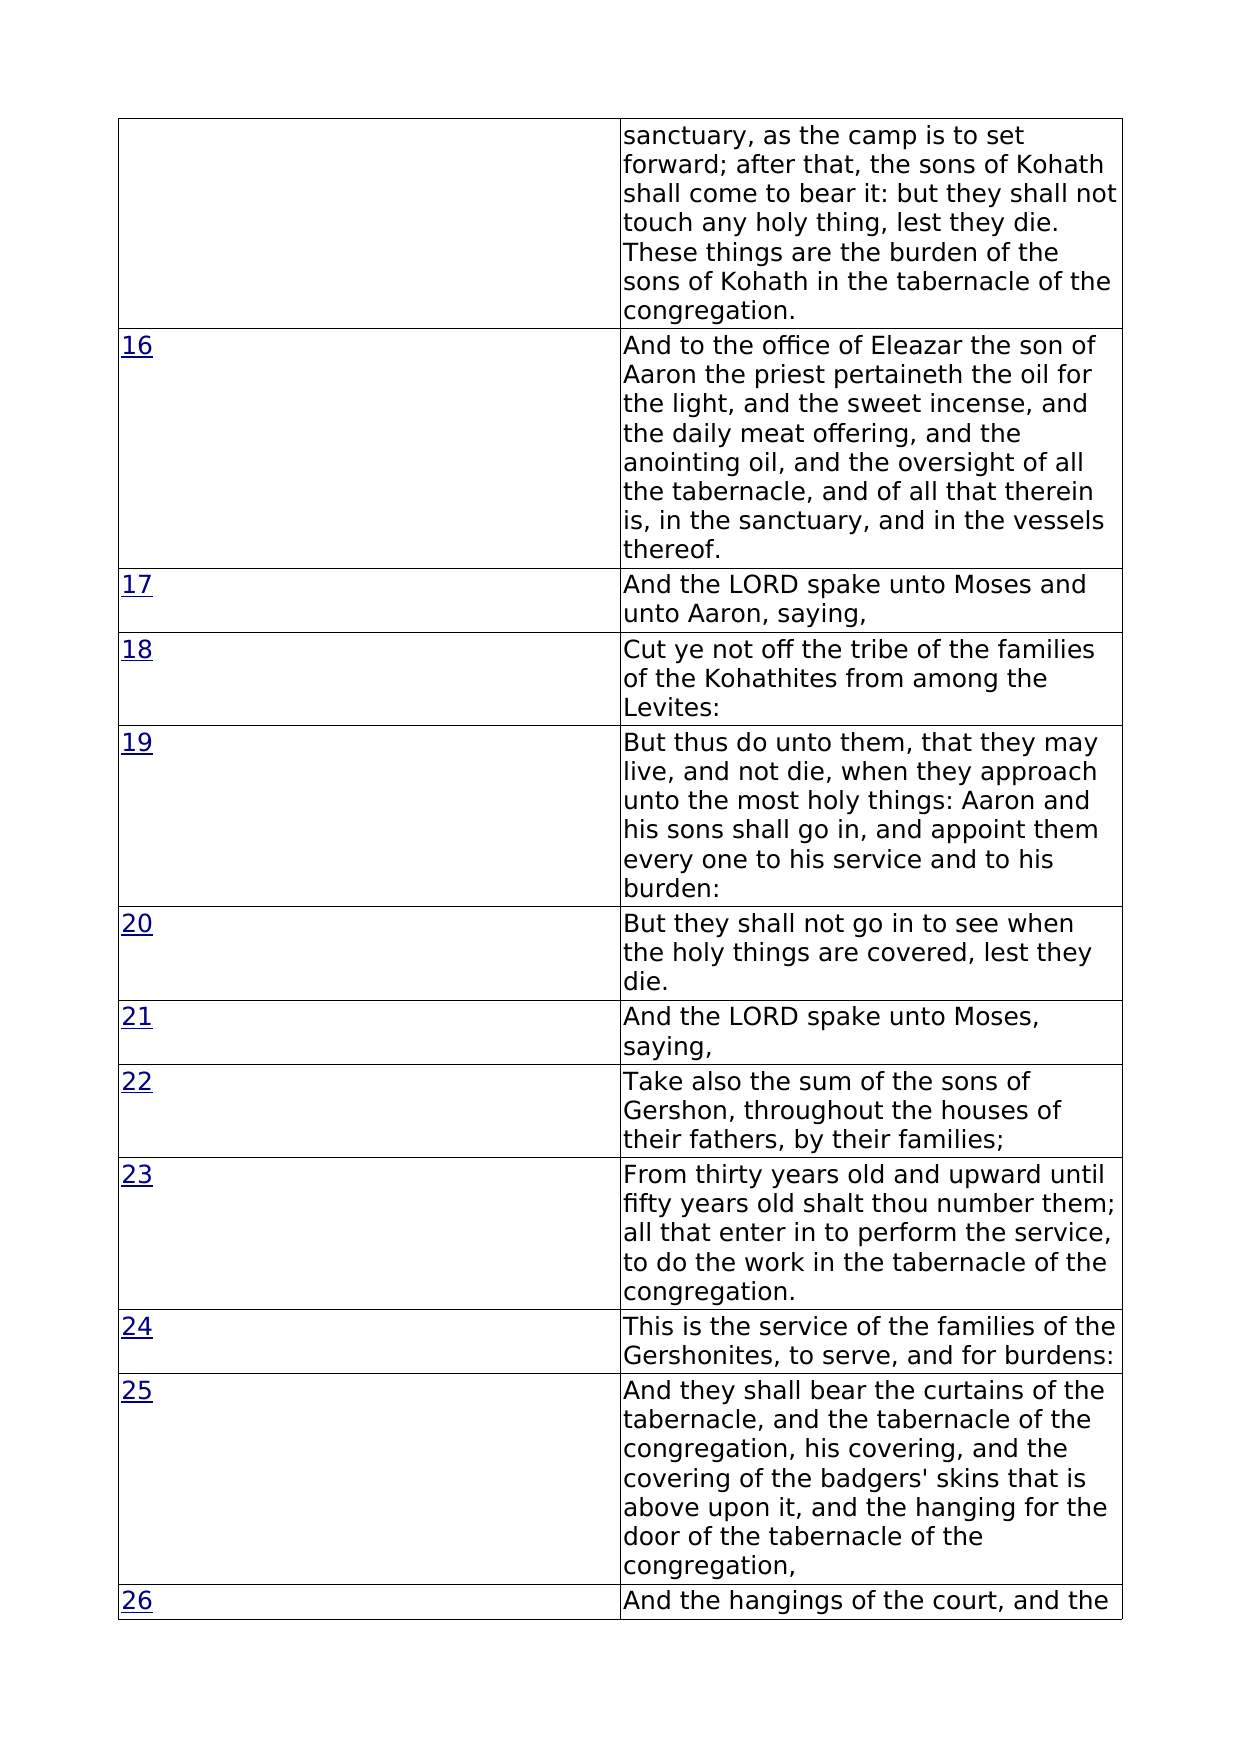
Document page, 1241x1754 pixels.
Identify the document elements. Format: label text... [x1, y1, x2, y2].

table_cell 17 [119, 569, 620, 632]
table_cell 23 [119, 1158, 620, 1309]
table_cell Take also the sum of the sons of Gershon, throughout the houses of their fathers, by their families; [621, 1065, 1122, 1157]
table_cell And they shall bear the curtains of the tabernacle, and the tabernacle of the congregation, his covering, and the covering of the badgers' skins that is above upon it, and the hanging for the door of the tabernacle of the congregation, [621, 1374, 1122, 1583]
table_cell 16 [119, 329, 620, 567]
table_cell This is the service of the families of the Gershonites, to serve, and for burdens: [621, 1310, 1122, 1373]
table_cell And to the office of Eleazar the son of Aaron the priest pertaineth the oil for the light, and the sweet incense, and the daily meat offering, and the anointing oil, and the oversight of all the tabernacle, and of all that therein is, in the sanctuary, and in the vessels thereof. [621, 329, 1122, 567]
table_cell 22 [119, 1065, 620, 1157]
table_cell 21 [119, 1001, 620, 1064]
table_cell sanctuary, as the camp is to set forward; after that, the sons of Kohath shall come to bear it: but they shall not touch any holy thing, lest they die. These things are the burden of the sons of Kohath in the tabernacle of the congregation. [621, 119, 1122, 328]
table_cell 25 [119, 1374, 620, 1583]
table_cell 20 [119, 907, 620, 999]
table_cell 26 [119, 1585, 620, 1618]
table_cell And the LORD spake unto Moses and unto Aaron, saying, [621, 569, 1122, 632]
table_cell [119, 119, 620, 328]
table_cell And the LORD spake unto Moses, saying, [621, 1001, 1122, 1064]
table_cell But thus do unto them, that they may live, and not die, when they approach unto the most holy things: Aaron and his sons shall go in, and appoint them every one to his service and to his burden: [621, 726, 1122, 906]
table_cell And the hangings of the court, and the [621, 1585, 1122, 1618]
table_cell But they shall not go in to see when the holy things are covered, lest they die. [621, 907, 1122, 999]
table_cell From thirty years old and upward until fifty years old shalt thou number them; all that enter in to perform the service, to do the work in the tabernacle of the congregation. [621, 1158, 1122, 1309]
table_cell 18 [119, 633, 620, 725]
table_cell 24 [119, 1310, 620, 1373]
table_cell 19 [119, 726, 620, 906]
table_cell Cut ye not off the tribe of the families of the Kohathites from among the Levites: [621, 633, 1122, 725]
